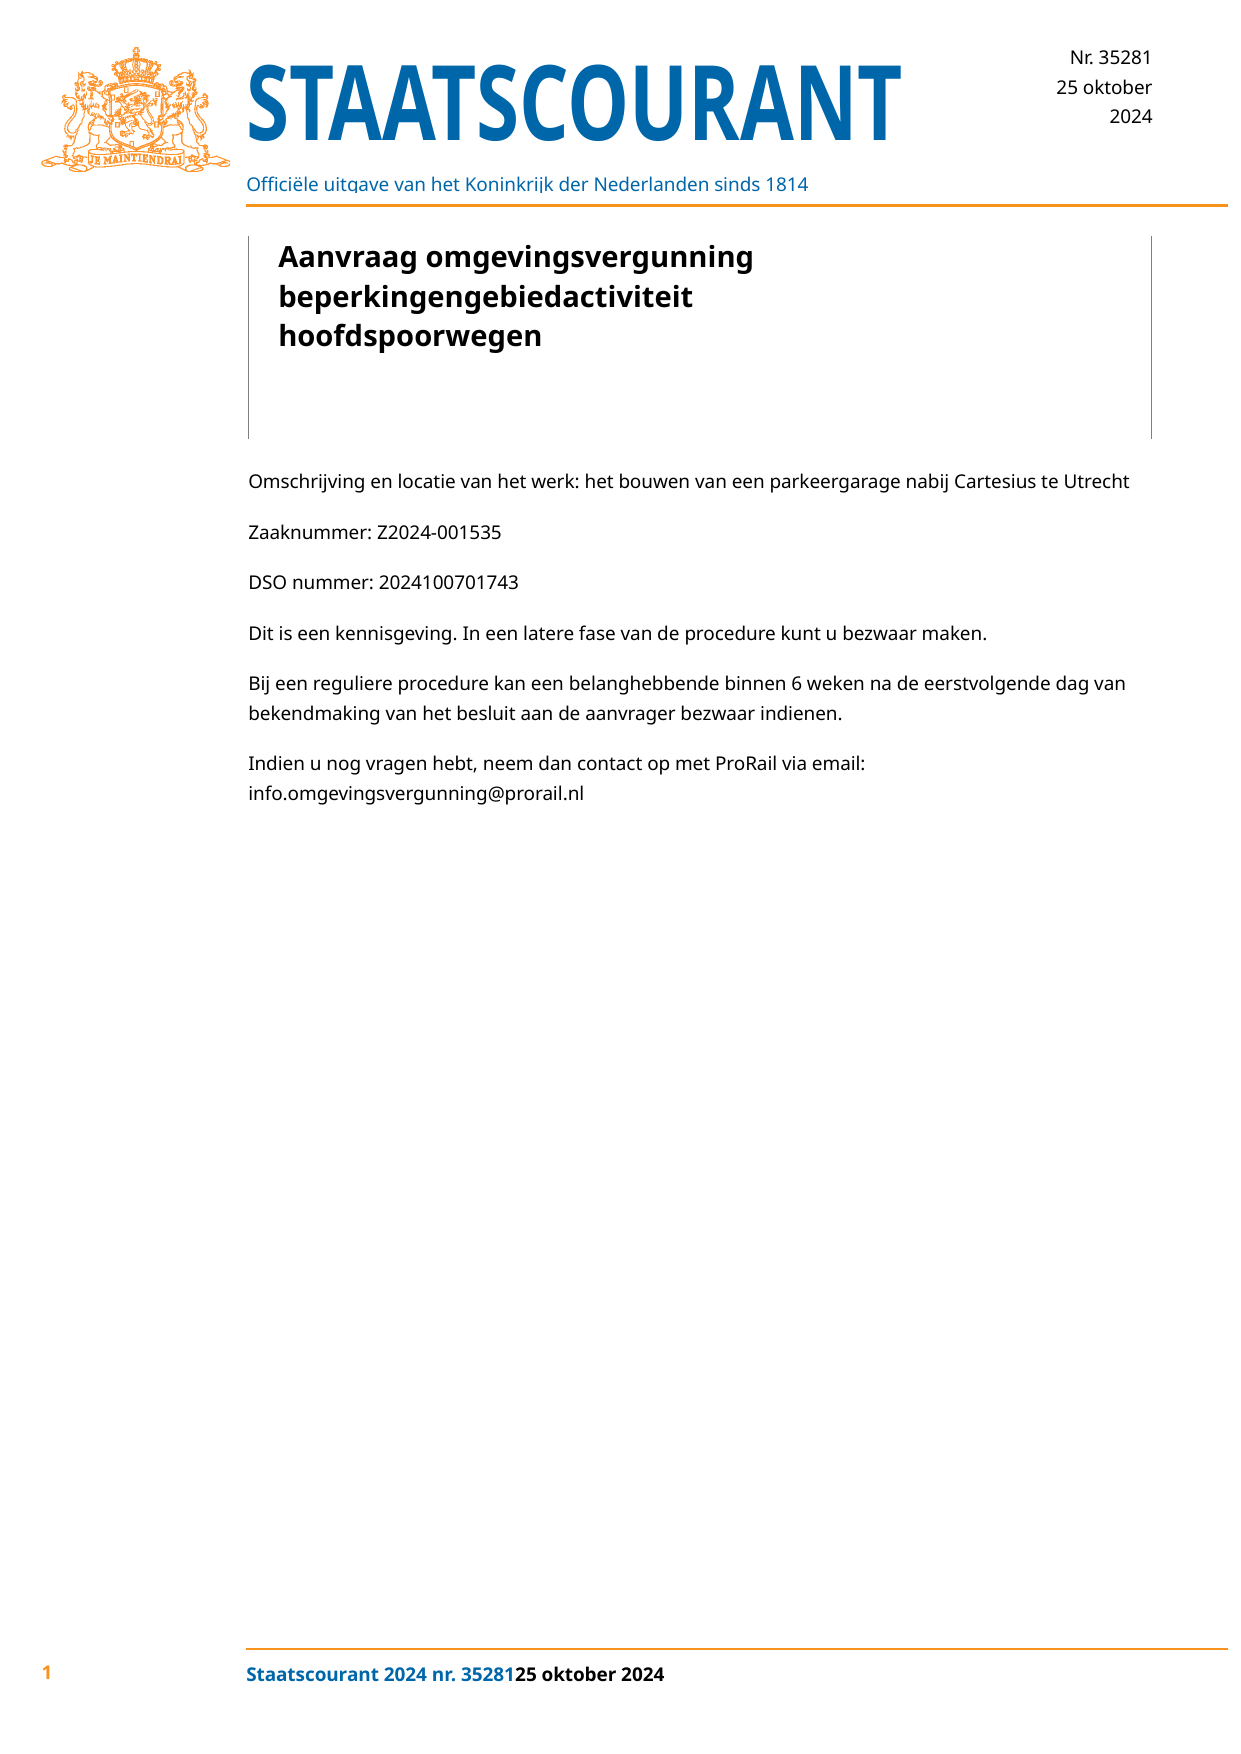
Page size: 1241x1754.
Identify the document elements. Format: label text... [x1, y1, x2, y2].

text Zaaknummer: Z2024-001535 [248, 519, 1152, 545]
text Indien u nog vragen hebt, neem dan contact op met ProRail via email: info.omgevingsvergunning@prorail.nl [248, 750, 1152, 806]
table_header [850, 236, 912, 413]
picture [41, 47, 231, 172]
table_header [1090, 236, 1151, 413]
table_header [850, 414, 1151, 439]
text Bij een reguliere procedure kan een belanghebbende binnen 6 weken na de eerstvolgende dag van bekendmaking van het besluit aan de aanvrager bezwaar indienen. [248, 670, 1152, 726]
text Omschrijving en locatie van het werk: het bouwen van een parkeergarage nabij Cartesius te Utrecht [248, 469, 1152, 494]
text Dit is een kennisgeving. In een latere fase van de procedure kunt u bezwaar maken. [248, 620, 1152, 646]
text DSO nummer: 2024100701743 [248, 569, 1152, 595]
table_header Aanvraag omgevingsvergunning beperkingengebiedactiviteit hoofdspoorwegen [249, 236, 850, 439]
picture [912, 236, 1090, 414]
